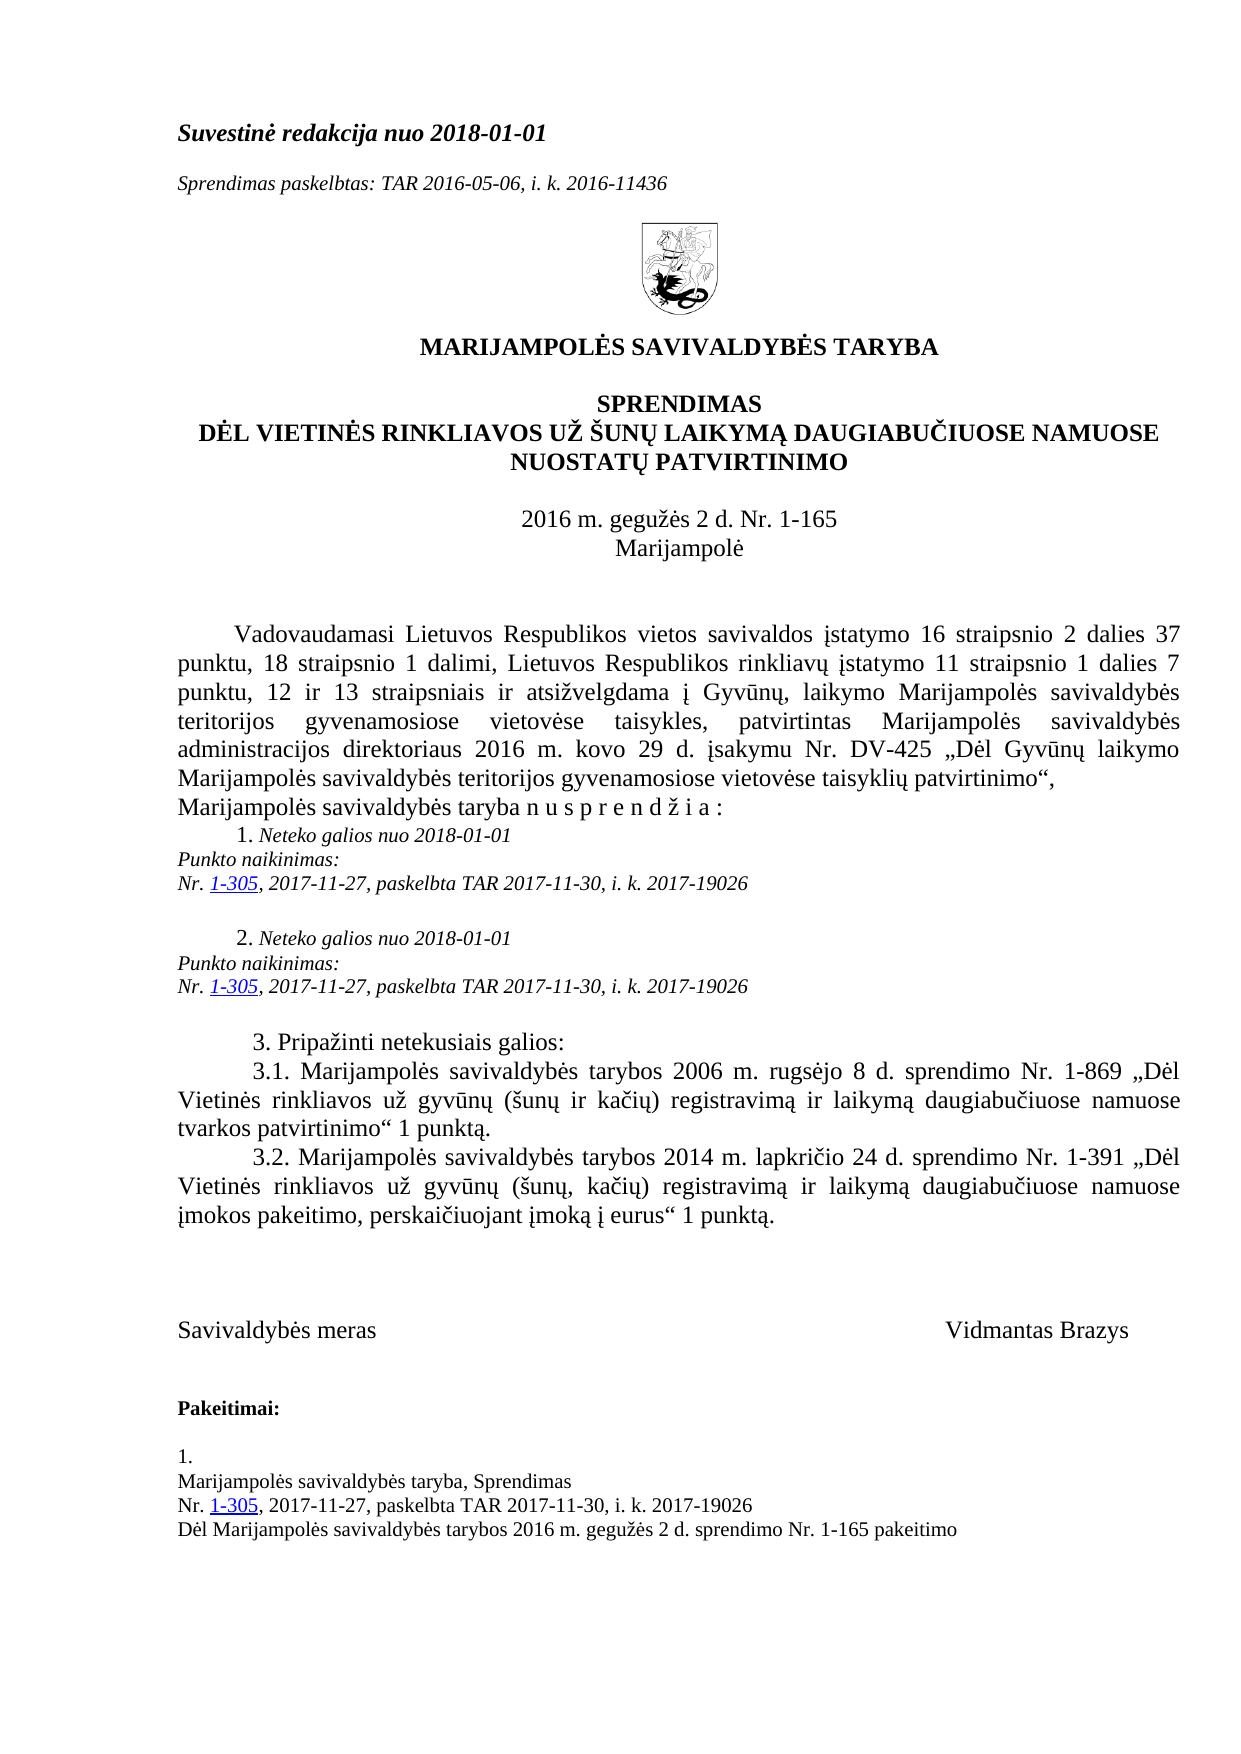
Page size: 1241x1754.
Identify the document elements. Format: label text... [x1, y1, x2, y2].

text Nr. 1-305, 2017-11-27, paskelbta TAR 2017-11-30, i. k. 2017-19026 [177, 1493, 1181, 1517]
text MARIJAMPOLĖS SAVIVALDYBĖS TARYBA [177, 332, 1181, 361]
text Sprendimas paskelbtas: TAR 2016-05-06, i. k. 2016-11436 [177, 171, 1181, 195]
text 3.2. Marijampolės savivaldybės tarybos 2014 m. lapkričio 24 d. sprendimo Nr. 1-391 „Dėl Vietinės rinkliavos už gyvūnų (šunų, kačių) registravimą ir laikymą daugiabučiuose namuose įmokos pakeitimo, perskaičiuojant įmoką į eurus“ 1 punktą. [177, 1142, 1181, 1228]
text Nr. 1-305, 2017-11-27, paskelbta TAR 2017-11-30, i. k. 2017-19026 [177, 871, 1181, 895]
text 2. Neteko galios nuo 2018-01-01 [177, 924, 1181, 950]
text 3. Pripažinti netekusiais galios: [177, 1027, 1181, 1056]
text Nr. 1-305, 2017-11-27, paskelbta TAR 2017-11-30, i. k. 2017-19026 [177, 974, 1181, 998]
text Punkto naikinimas: [177, 847, 1181, 871]
text 2016 m. gegužės 2 d. Nr. 1-165 [177, 504, 1181, 533]
text Pakeitimai: [177, 1396, 1181, 1420]
text 1. [177, 1444, 1181, 1468]
text Marijampolės savivaldybės taryba n u s p r e n d ž i a : [177, 792, 1181, 821]
text Suvestinė redakcija nuo 2018-01-01 [177, 118, 1181, 147]
text Dėl Marijampolės savivaldybės tarybos 2016 m. gegužės 2 d. sprendimo Nr. 1-165 pakeitimo [177, 1517, 1181, 1541]
text 1. Neteko galios nuo 2018-01-01 [177, 821, 1181, 847]
text Marijampolė [177, 533, 1181, 562]
text SPRENDIMAS [177, 389, 1181, 418]
text 3.1. Marijampolės savivaldybės tarybos 2006 m. rugsėjo 8 d. sprendimo Nr. 1-869 „Dėl Vietinės rinkliavos už gyvūnų (šunų ir kačių) registravimą ir laikymą daugiabučiuose namuose tvarkos patvirtinimo“ 1 punktą. [177, 1056, 1181, 1142]
text Savivaldybės meras Vidmantas Brazys [177, 1315, 1181, 1343]
text Punkto naikinimas: [177, 950, 1181, 974]
text DĖL VIETINĖS RINKLIAVOS UŽ ŠUNŲ LAIKYMĄ DAUGIABUČIUOSE NAMUOSE NUOSTATŲ PATVIRTINIMO [177, 418, 1181, 476]
text Marijampolės savivaldybės taryba, Sprendimas [177, 1468, 1181, 1493]
text Vadovaudamasi Lietuvos Respublikos vietos savivaldos įstatymo 16 straipsnio 2 dalies 37 punktu, 18 straipsnio 1 dalimi, Lietuvos Respublikos rinkliavų įstatymo 11 straipsnio 1 dalies 7 punktu, 12 ir 13 straipsniais ir atsižvelgdama į Gyvūnų, laikymo Marijampolės savivaldybės teritorijos gyvenamosiose vietovėse taisykles, patvirtintas Marijampolės savivaldybės administracijos direktoriaus 2016 m. kovo 29 d. įsakymu Nr. DV-425 „Dėl Gyvūnų laikymo Marijampolės savivaldybės teritorijos gyvenamosiose vietovėse taisyklių patvirtinimo“, [177, 619, 1181, 792]
